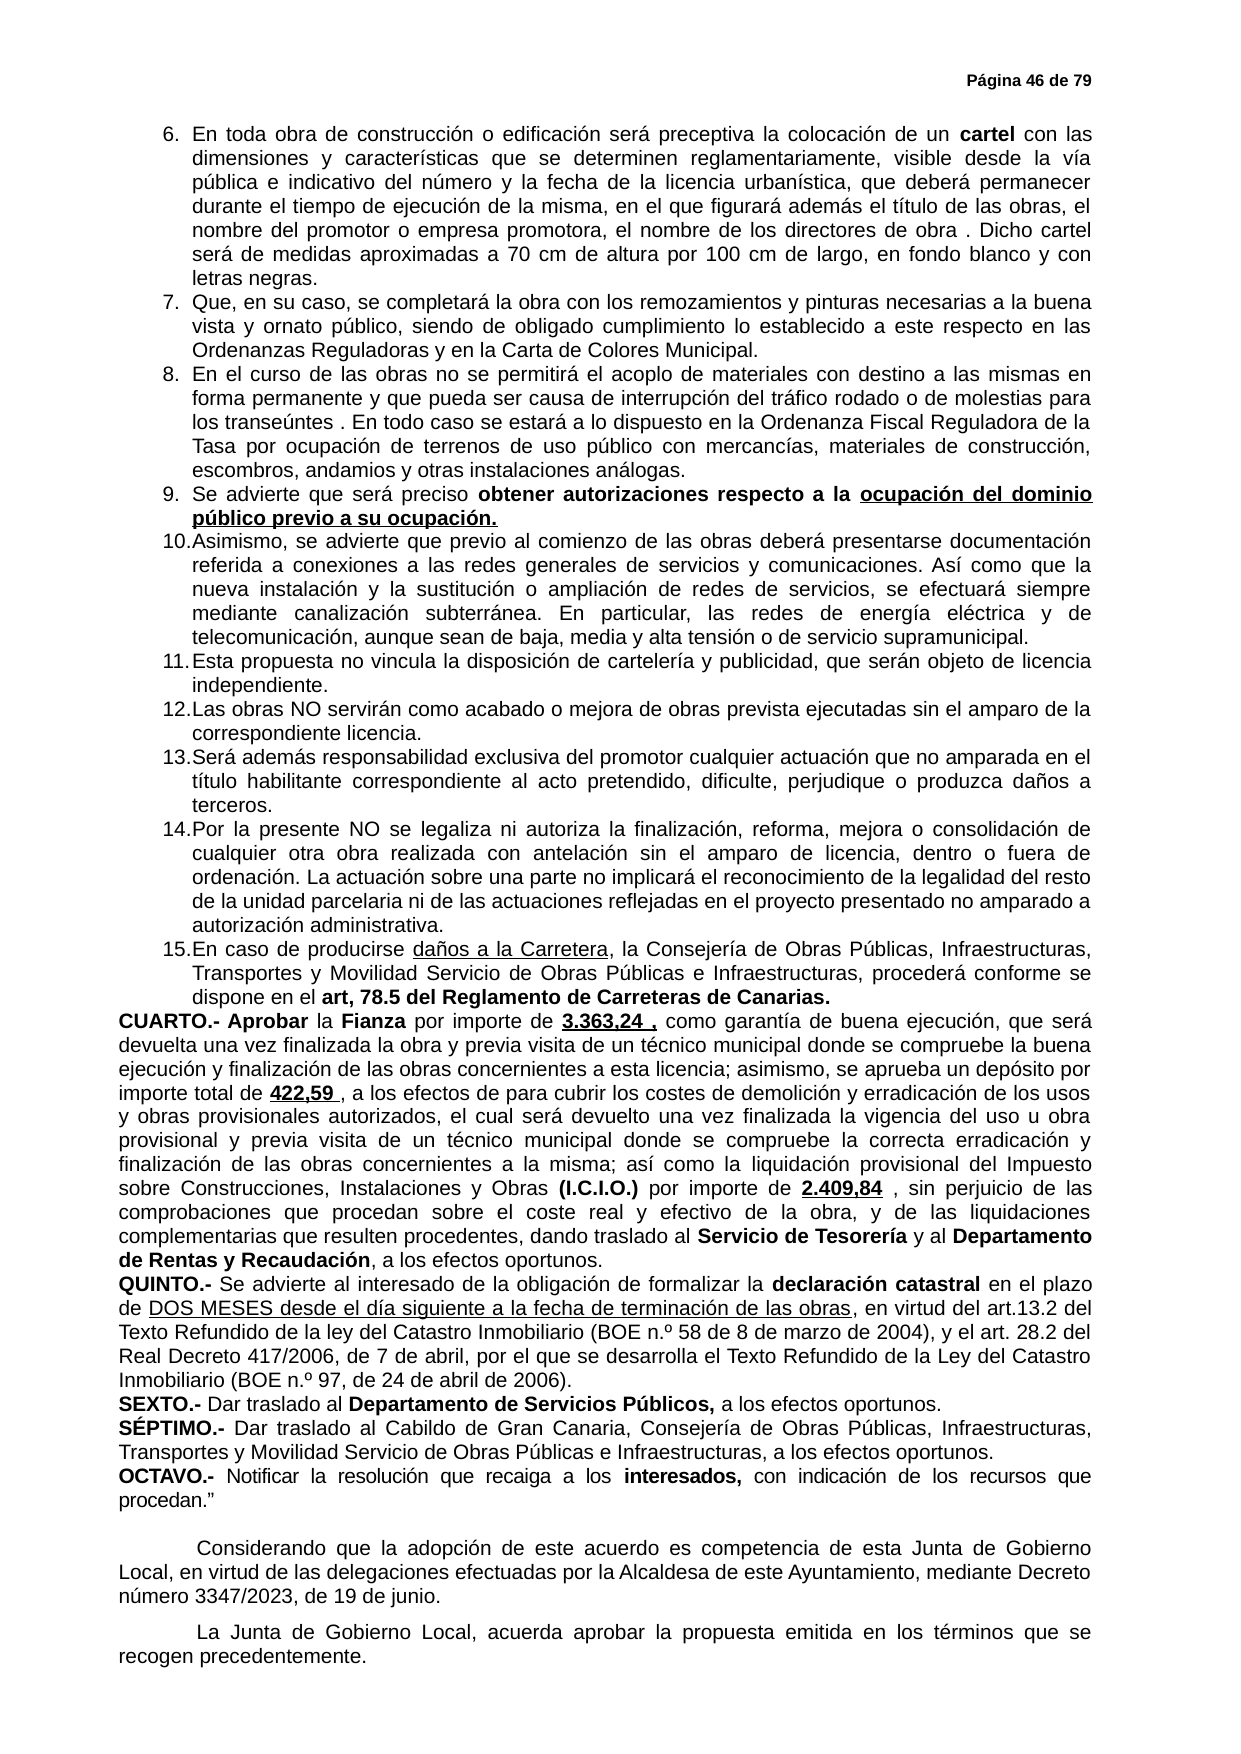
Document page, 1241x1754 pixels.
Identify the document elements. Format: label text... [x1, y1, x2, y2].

list Asimismo, se advierte que previo al comienzo de las obras deberá presentarse documentación referida a conexiones a las redes generales de servicios y comunicaciones. Así como que la nueva instalación y la sustitución o ampliación de redes de servicios, se efectuará siempre mediante canalización subterránea. En particular, las redes de energía eléctrica y de telecomunicación, aunque sean de baja, media y alta tensión o de servicio supramunicipal. [162, 529, 1092, 649]
text SEXTO.- Dar traslado al Departamento de Servicios Públicos, a los efectos oportunos. [118, 1392, 1092, 1416]
list Las obras NO servirán como acabado o mejora de obras prevista ejecutadas sin el amparo de la correspondiente licencia. [162, 697, 1092, 745]
text Considerando que la adopción de este acuerdo es competencia de esta Junta de Gobierno Local, en virtud de las delegaciones efectuadas por la Alcaldesa de este Ayuntamiento, mediante Decreto número 3347/2023, de 19 de junio. [118, 1536, 1092, 1607]
text OCTAVO.- Notificar la resolución que recaiga a los interesados, con indicación de los recursos que procedan.” [118, 1464, 1092, 1512]
text CUARTO.- Aprobar la Fianza por importe de 3.363,24 , como garantía de buena ejecución, que será devuelta una vez finalizada la obra y previa visita de un técnico municipal donde se compruebe la buena ejecución y finalización de las obras concernientes a esta licencia; asimismo, se aprueba un depósito por importe total de 422,59 , a los efectos de para cubrir los costes de demolición y erradicación de los usos y obras provisionales autorizados, el cual será devuelto una vez finalizada la vigencia del uso u obra provisional y previa visita de un técnico municipal donde se compruebe la correcta erradicación y finalización de las obras concernientes a la misma; así como la liquidación provisional del Impuesto sobre Construcciones, Instalaciones y Obras (I.C.I.O.) por importe de 2.409,84 , sin perjuicio de las comprobaciones que procedan sobre el coste real y efectivo de la obra, y de las liquidaciones complementarias que resulten procedentes, dando traslado al Servicio de Tesorería y al Departamento de Rentas y Recaudación, a los efectos oportunos. [118, 1008, 1092, 1272]
text SÉPTIMO.- Dar traslado al Cabildo de Gran Canaria, Consejería de Obras Públicas, Infraestructuras, Transportes y Movilidad Servicio de Obras Públicas e Infraestructuras, a los efectos oportunos. [118, 1416, 1092, 1464]
list Esta propuesta no vincula la disposición de cartelería y publicidad, que serán objeto de licencia independiente. [162, 649, 1092, 697]
list En toda obra de construcción o edificación será preceptiva la colocación de un cartel con las dimensiones y características que se determinen reglamentariamente, visible desde la vía pública e indicativo del número y la fecha de la licencia urbanística, que deberá permanecer durante el tiempo de ejecución de la misma, en el que figurará además el título de las obras, el nombre del promotor o empresa promotora, el nombre de los directores de obra . Dicho cartel será de medidas aproximadas a 70 cm de altura por 100 cm de largo, en fondo blanco y con letras negras. [162, 122, 1092, 290]
list Se advierte que será preciso obtener autorizaciones respecto a la ocupación del dominio público previo a su ocupación. [162, 481, 1092, 529]
list En caso de producirse daños a la Carretera, la Consejería de Obras Públicas, Infraestructuras, Transportes y Movilidad Servicio de Obras Públicas e Infraestructuras, procederá conforme se dispone en el art, 78.5 del Reglamento de Carreteras de Canarias. [162, 937, 1092, 1008]
list Que, en su caso, se completará la obra con los remozamientos y pinturas necesarias a la buena vista y ornato público, siendo de obligado cumplimiento lo establecido a este respecto en las Ordenanzas Reguladoras y en la Carta de Colores Municipal. [162, 290, 1092, 362]
text La Junta de Gobierno Local, acuerda aprobar la propuesta emitida en los términos que se recogen precedentemente. [118, 1620, 1092, 1668]
list Será además responsabilidad exclusiva del promotor cualquier actuación que no amparada en el título habilitante correspondiente al acto pretendido, dificulte, perjudique o produzca daños a terceros. [162, 745, 1092, 817]
text QUINTO.- Se advierte al interesado de la obligación de formalizar la declaración catastral en el plazo de DOS MESES desde el día siguiente a la fecha de terminación de las obras, en virtud del art.13.2 del Texto Refundido de la ley del Catastro Inmobiliario (BOE n.º 58 de 8 de marzo de 2004), y el art. 28.2 del Real Decreto 417/2006, de 7 de abril, por el que se desarrolla el Texto Refundido de la Ley del Catastro Inmobiliario (BOE n.º 97, de 24 de abril de 2006). [118, 1272, 1092, 1392]
list Por la presente NO se legaliza ni autoriza la finalización, reforma, mejora o consolidación de cualquier otra obra realizada con antelación sin el amparo de licencia, dentro o fuera de ordenación. La actuación sobre una parte no implicará el reconocimiento de la legalidad del resto de la unidad parcelaria ni de las actuaciones reflejadas en el proyecto presentado no amparado a autorización administrativa. [162, 817, 1092, 937]
list En el curso de las obras no se permitirá el acoplo de materiales con destino a las mismas en forma permanente y que pueda ser causa de interrupción del tráfico rodado o de molestias para los transeúntes . En todo caso se estará a lo dispuesto en la Ordenanza Fiscal Reguladora de la Tasa por ocupación de terrenos de uso público con mercancías, materiales de construcción, escombros, andamios y otras instalaciones análogas. [162, 362, 1092, 481]
